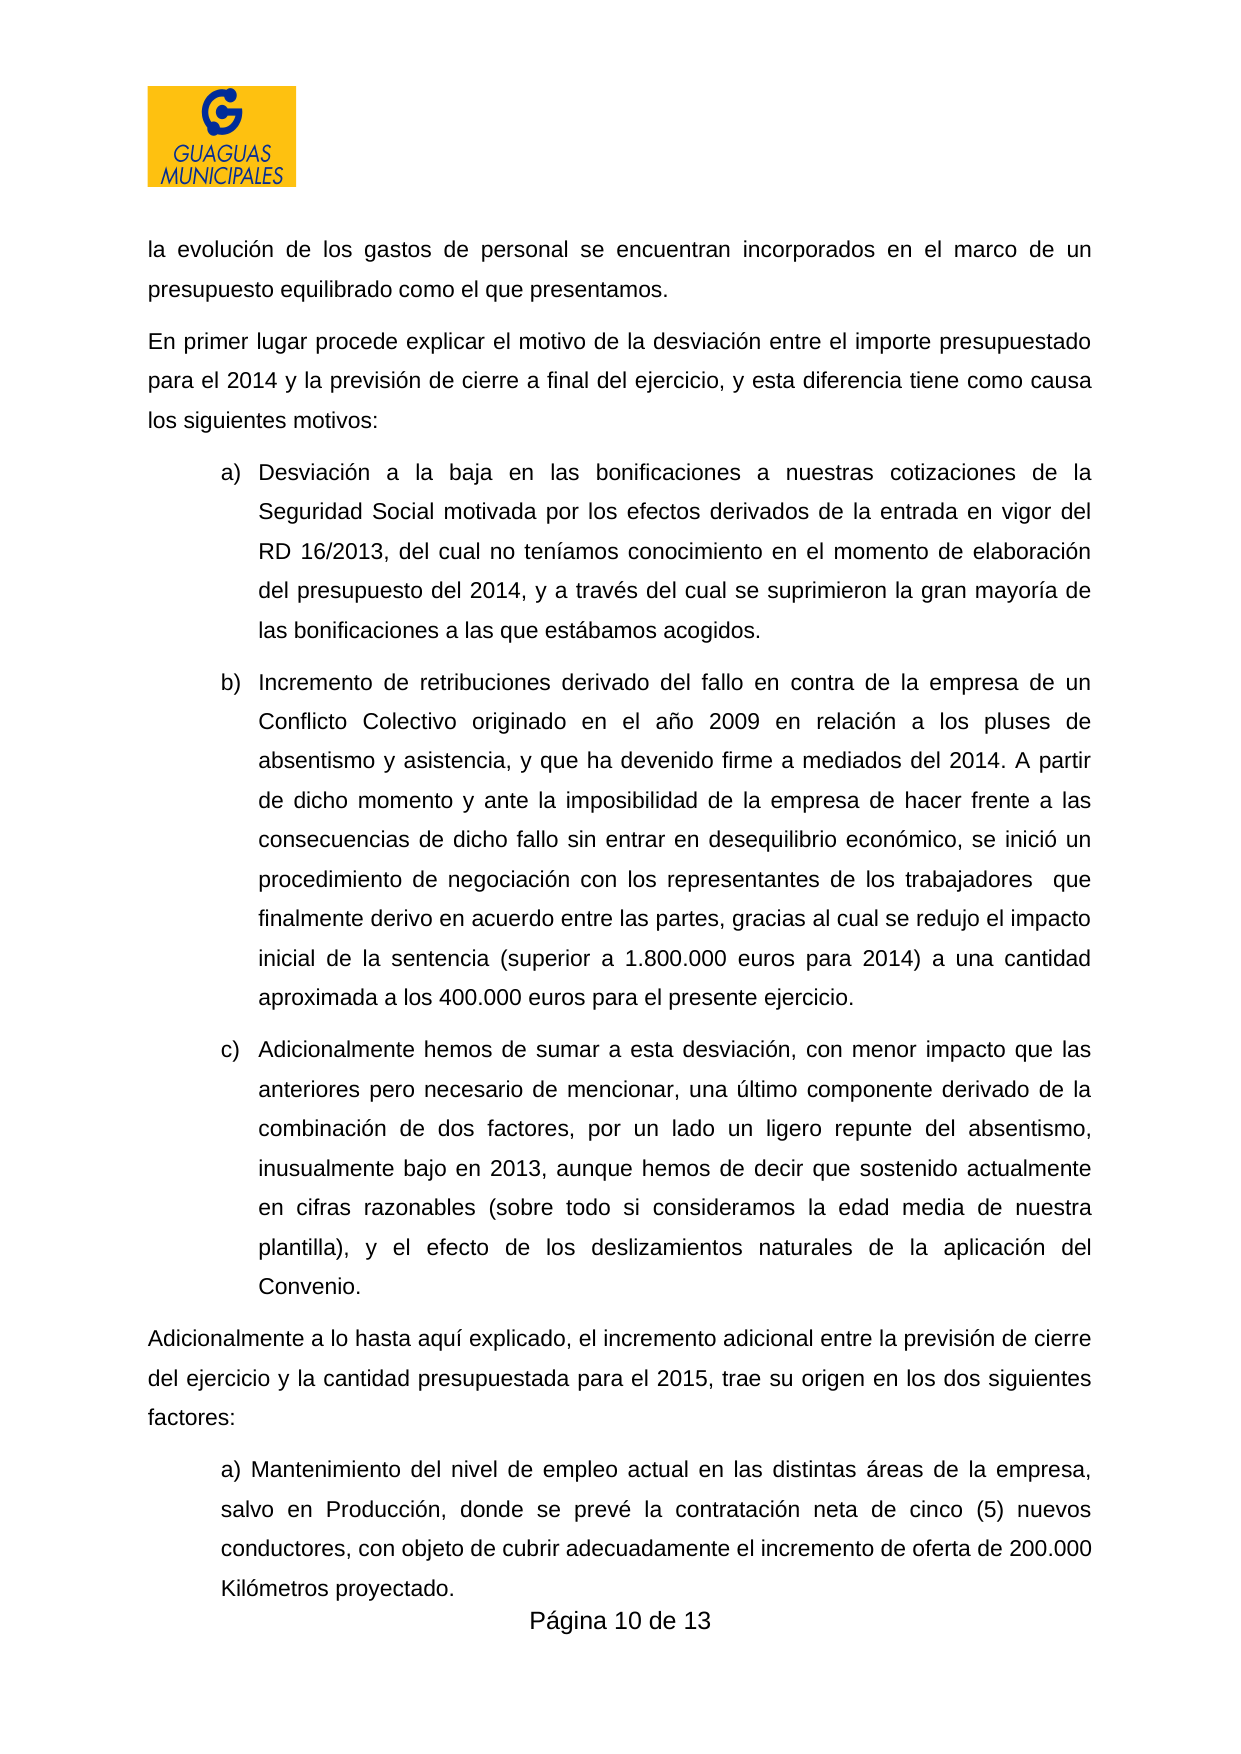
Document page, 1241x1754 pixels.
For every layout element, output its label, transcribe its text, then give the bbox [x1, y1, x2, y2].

text Adicionalmente a lo hasta aquí explicado, el incremento adicional entre la previsión de cierre del ejercicio y la cantidad presupuestada para el 2015, trae su origen en los dos siguientes factores: [148, 1325, 1092, 1431]
text la evolución de los gastos de personal se encuentran incorporados en el marco de un presupuesto equilibrado como el que presentamos. [148, 236, 1092, 302]
list Desviación a la baja en las bonificaciones a nuestras cotizaciones de la Seguridad Social motivada por los efectos derivados de la entrada en vigor del RD 16/2013, del cual no teníamos conocimiento en el momento de elaboración del presupuesto del 2014, y a través del cual se suprimieron la gran mayoría de las bonificaciones a las que estábamos acogidos. [221, 459, 1092, 643]
text a) Mantenimiento del nivel de empleo actual en las distintas áreas de la empresa, salvo en Producción, donde se prevé la contratación neta de cinco (5) nuevos conductores, con objeto de cubrir adecuadamente el incremento de oferta de 200.000 Kilómetros proyectado. [221, 1456, 1092, 1601]
list Incremento de retribuciones derivado del fallo en contra de la empresa de un Conflicto Colectivo originado en el año 2009 en relación a los pluses de absentismo y asistencia, y que ha devenido firme a mediados del 2014. A partir de dicho momento y ante la imposibilidad de la empresa de hacer frente a las consecuencias de dicho fallo sin entrar en desequilibrio económico, se inició un procedimiento de negociación con los representantes de los trabajadores que finalmente derivo en acuerdo entre las partes, gracias al cual se redujo el impacto inicial de la sentencia (superior a 1.800.000 euros para 2014) a una cantidad aproximada a los 400.000 euros para el presente ejercicio. [221, 668, 1092, 1011]
text En primer lugar procede explicar el motivo de la desviación entre el importe presupuestado para el 2014 y la previsión de cierre a final del ejercicio, y esta diferencia tiene como causa los siguientes motivos: [148, 328, 1092, 433]
list Adicionalmente hemos de sumar a esta desviación, con menor impacto que las anteriores pero necesario de mencionar, una último componente derivado de la combinación de dos factores, por un lado un ligero repunte del absentismo, inusualmente bajo en 2013, aunque hemos de decir que sostenido actualmente en cifras razonables (sobre todo si consideramos la edad media de nuestra plantilla), y el efecto de los deslizamientos naturales de la aplicación del Convenio. [221, 1036, 1092, 1299]
